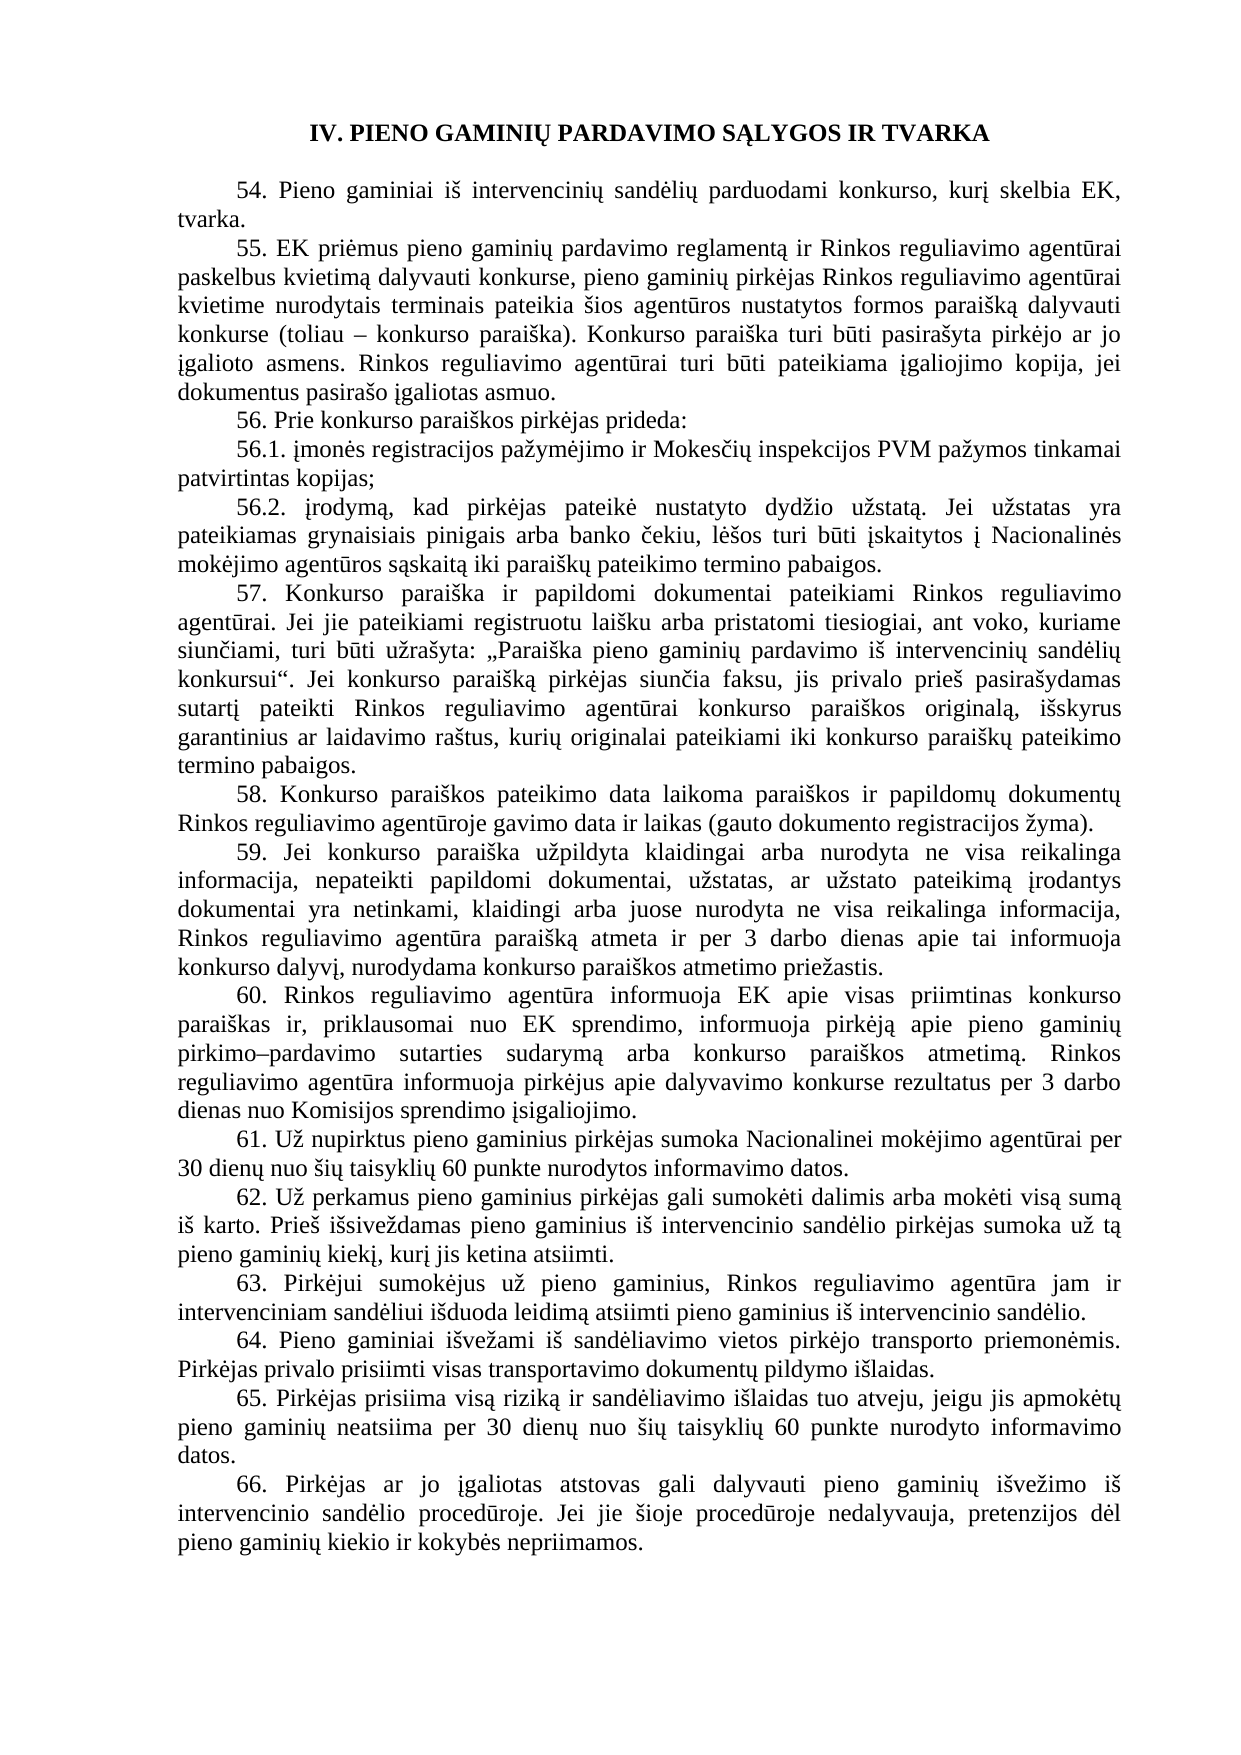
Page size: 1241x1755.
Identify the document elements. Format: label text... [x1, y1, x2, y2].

text 61. Už nupirktus pieno gaminius pirkėjas sumoka Nacionalinei mokėjimo agentūrai per 30 dienų nuo šių taisyklių 60 punkte nurodytos informavimo datos. [177, 1124, 1122, 1182]
text 56.1. įmonės registracijos pažymėjimo ir Mokesčių inspekcijos PVM pažymos tinkamai patvirtintas kopijas; [177, 434, 1122, 492]
text 65. Pirkėjas prisiima visą riziką ir sandėliavimo išlaidas tuo atveju, jeigu jis apmokėtų pieno gaminių neatsiima per 30 dienų nuo šių taisyklių 60 punkte nurodyto informavimo datos. [177, 1383, 1122, 1469]
text 66. Pirkėjas ar jo įgaliotas atstovas gali dalyvauti pieno gaminių išvežimo iš intervencinio sandėlio procedūroje. Jei jie šioje procedūroje nedalyvauja, pretenzijos dėl pieno gaminių kiekio ir kokybės nepriimamos. [177, 1469, 1122, 1556]
text 55. EK priėmus pieno gaminių pardavimo reglamentą ir Rinkos reguliavimo agentūrai paskelbus kvietimą dalyvauti konkurse, pieno gaminių pirkėjas Rinkos reguliavimo agentūrai kvietime nurodytais terminais pateikia šios agentūros nustatytos formos paraišką dalyvauti konkurse (toliau – konkurso paraiška). Konkurso paraiška turi būti pasirašyta pirkėjo ar jo įgalioto asmens. Rinkos reguliavimo agentūrai turi būti pateikiama įgaliojimo kopija, jei dokumentus pasirašo įgaliotas asmuo. [177, 233, 1122, 406]
text 54. Pieno gaminiai iš intervencinių sandėlių parduodami konkurso, kurį skelbia EK, tvarka. [177, 176, 1122, 233]
text IV. PIENO GAMINIŲ PARDAVIMO SĄLYGOS IR TVARKA [177, 118, 1122, 147]
text 62. Už perkamus pieno gaminius pirkėjas gali sumokėti dalimis arba mokėti visą sumą iš karto. Prieš išsiveždamas pieno gaminius iš intervencinio sandėlio pirkėjas sumoka už tą pieno gaminių kiekį, kurį jis ketina atsiimti. [177, 1182, 1122, 1268]
text 64. Pieno gaminiai išvežami iš sandėliavimo vietos pirkėjo transporto priemonėmis. Pirkėjas privalo prisiimti visas transportavimo dokumentų pildymo išlaidas. [177, 1326, 1122, 1383]
text 56. Prie konkurso paraiškos pirkėjas prideda: [177, 406, 1122, 434]
text 59. Jei konkurso paraiška užpildyta klaidingai arba nurodyta ne visa reikalinga informacija, nepateikti papildomi dokumentai, užstatas, ar užstato pateikimą įrodantys dokumentai yra netinkami, klaidingi arba juose nurodyta ne visa reikalinga informacija, Rinkos reguliavimo agentūra paraišką atmeta ir per 3 darbo dienas apie tai informuoja konkurso dalyvį, nurodydama konkurso paraiškos atmetimo priežastis. [177, 837, 1122, 981]
text 58. Konkurso paraiškos pateikimo data laikoma paraiškos ir papildomų dokumentų Rinkos reguliavimo agentūroje gavimo data ir laikas (gauto dokumento registracijos žyma). [177, 779, 1122, 837]
text 60. Rinkos reguliavimo agentūra informuoja EK apie visas priimtinas konkurso paraiškas ir, priklausomai nuo EK sprendimo, informuoja pirkėją apie pieno gaminių pirkimo–pardavimo sutarties sudarymą arba konkurso paraiškos atmetimą. Rinkos reguliavimo agentūra informuoja pirkėjus apie dalyvavimo konkurse rezultatus per 3 darbo dienas nuo Komisijos sprendimo įsigaliojimo. [177, 981, 1122, 1124]
text 57. Konkurso paraiška ir papildomi dokumentai pateikiami Rinkos reguliavimo agentūrai. Jei jie pateikiami registruotu laišku arba pristatomi tiesiogiai, ant voko, kuriame siunčiami, turi būti užrašyta: „Paraiška pieno gaminių pardavimo iš intervencinių sandėlių konkursui“. Jei konkurso paraišką pirkėjas siunčia faksu, jis privalo prieš pasirašydamas sutartį pateikti Rinkos reguliavimo agentūrai konkurso paraiškos originalą, išskyrus garantinius ar laidavimo raštus, kurių originalai pateikiami iki konkurso paraiškų pateikimo termino pabaigos. [177, 578, 1122, 779]
text 56.2. įrodymą, kad pirkėjas pateikė nustatyto dydžio užstatą. Jei užstatas yra pateikiamas grynaisiais pinigais arba banko čekiu, lėšos turi būti įskaitytos į Nacionalinės mokėjimo agentūros sąskaitą iki paraiškų pateikimo termino pabaigos. [177, 492, 1122, 578]
text 63. Pirkėjui sumokėjus už pieno gaminius, Rinkos reguliavimo agentūra jam ir intervenciniam sandėliui išduoda leidimą atsiimti pieno gaminius iš intervencinio sandėlio. [177, 1268, 1122, 1326]
